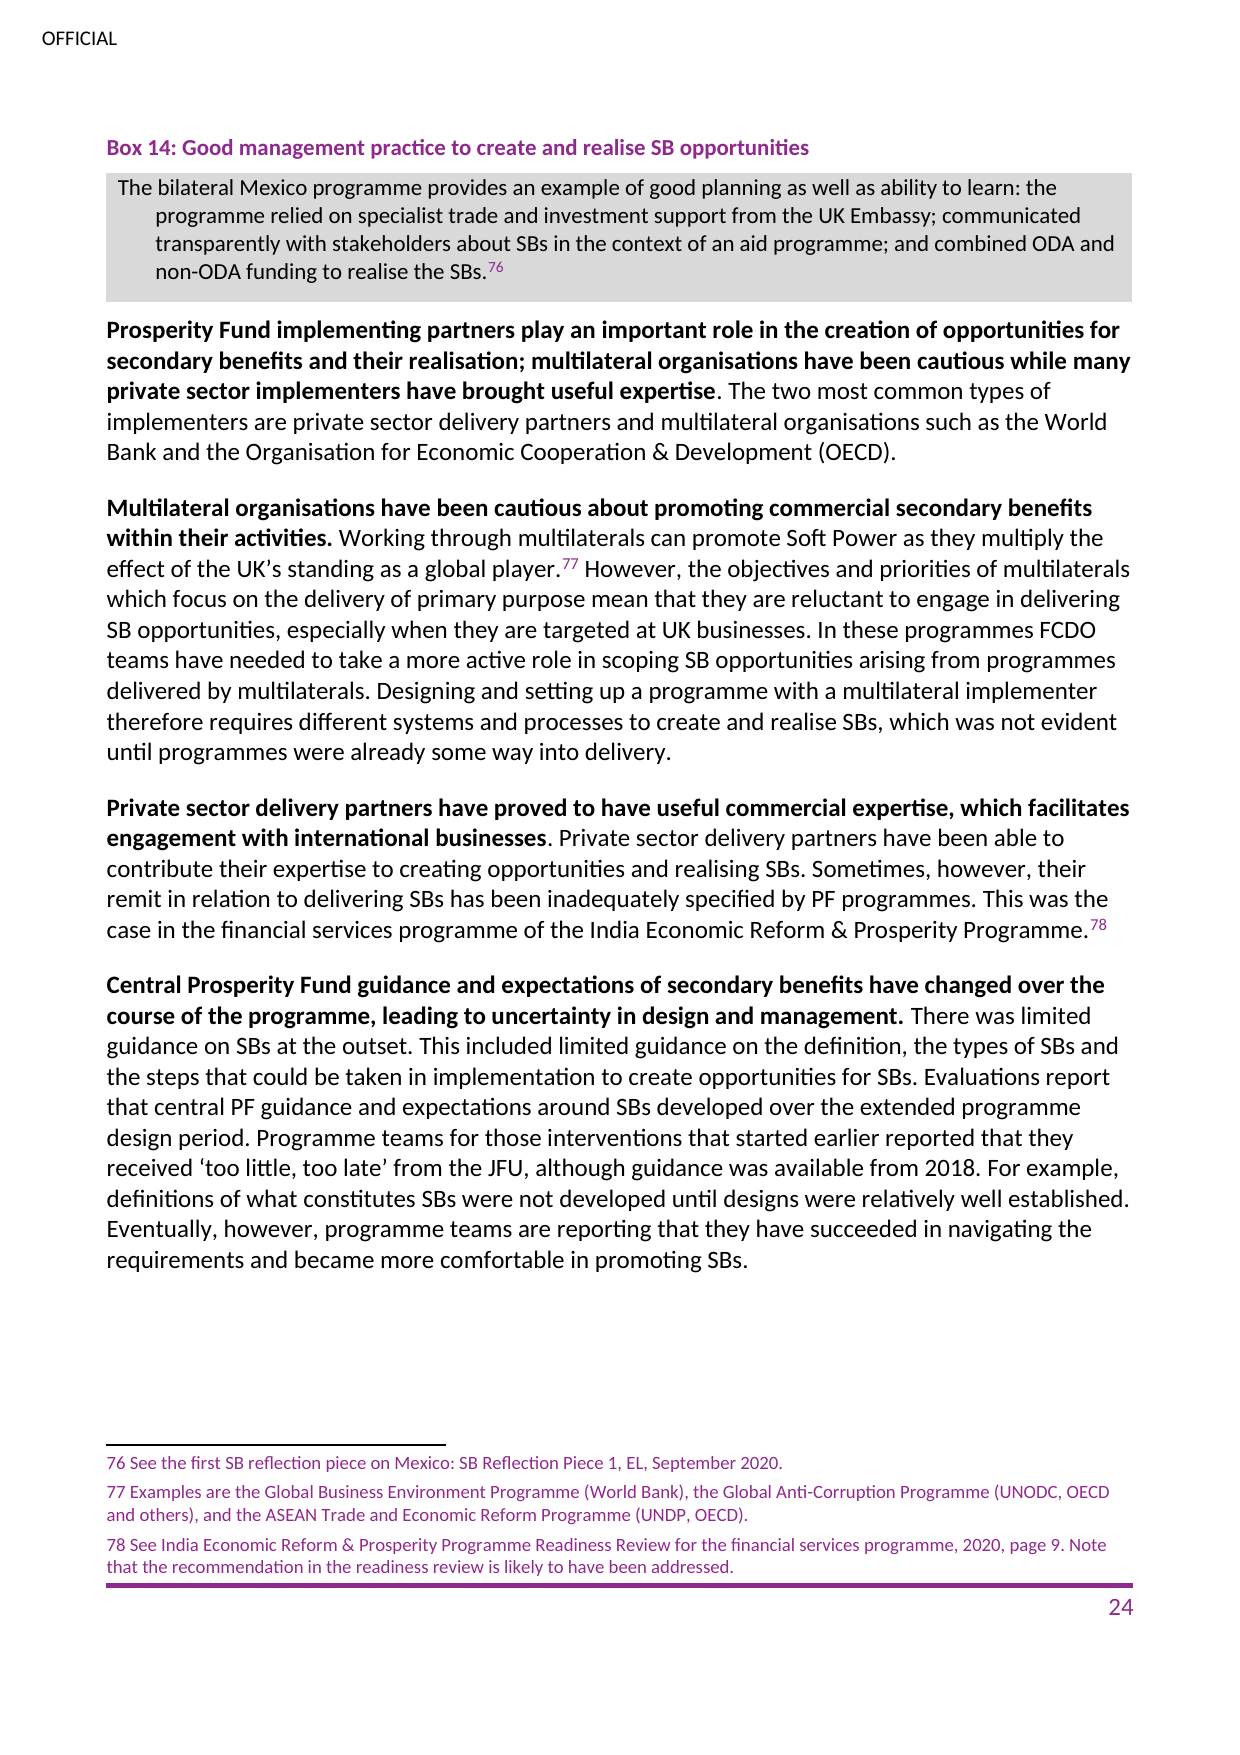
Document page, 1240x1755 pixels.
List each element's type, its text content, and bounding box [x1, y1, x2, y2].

text Private sector delivery partners have proved to have useful commercial expertise, which facilitates engagement with international businesses. Private sector delivery partners have been able to contribute their expertise to creating opportunities and realising SBs. Sometimes, however, their remit in relation to delivering SBs has been inadequately specified by PF programmes. This was the case in the financial services programme of the India Economic Reform & Prosperity Programme. [106, 792, 1133, 944]
text Multilateral organisations have been cautious about promoting commercial secondary benefits within their activities. Working through multilaterals can promote Soft Power as they multiply the effect of the UK’s standing as a global player. However, the objectives and priorities of multilaterals which focus on the delivery of primary purpose mean that they are reluctant to engage in delivering SB opportunities, especially when they are targeted at UK businesses. In these programmes FCDO teams have needed to take a more active role in scoping SB opportunities arising from programmes delivered by multilaterals. Designing and setting up a programme with a multilateral implementer therefore requires different systems and processes to create and realise SBs, which was not evident until programmes were already some way into delivery. [106, 492, 1133, 767]
text Box 14: Good management practice to create and realise SB opportunities [106, 133, 1133, 161]
text See India Economic Reform & Prosperity Programme Readiness Review for the financial services programme, 2020, page 9. Note that the recommendation in the readiness review is likely to have been addressed. [106, 1533, 1133, 1578]
table_header The bilateral Mexico programme provides an example of good planning as well as ability to learn: the programme relied on specialist trade and investment support from the UK Embassy; communicated transparently with stakeholders about SBs in the context of an aid programme; and combined ODA and non-ODA funding to realise the SBs. [106, 173, 1132, 302]
text Central Prosperity Fund guidance and expectations of secondary benefits have changed over the course of the programme, leading to uncertainty in design and management. There was limited guidance on SBs at the outset. This included limited guidance on the definition, the types of SBs and the steps that could be taken in implementation to create opportunities for SBs. Evaluations report that central PF guidance and expectations around SBs developed over the extended programme design period. Programme teams for those interventions that started earlier reported that they received ‘too little, too late’ from the JFU, although guidance was available from 2018. For example, definitions of what constitutes SBs were not developed until designs were relatively well established. Eventually, however, programme teams are reporting that they have succeeded in navigating the requirements and became more comfortable in promoting SBs. [106, 969, 1133, 1274]
text Prosperity Fund implementing partners play an important role in the creation of opportunities for secondary benefits and their realisation; multilateral organisations have been cautious while many private sector implementers have brought useful expertise. The two most common types of implementers are private sector delivery partners and multilateral organisations such as the World Bank and the Organisation for Economic Cooperation & Development (OECD). [106, 314, 1133, 467]
text Examples are the Global Business Environment Programme (World Bank), the Global Anti-Corruption Programme (UNODC, OECD and others), and the ASEAN Trade and Economic Reform Programme (UNDP, OECD). [106, 1481, 1133, 1526]
